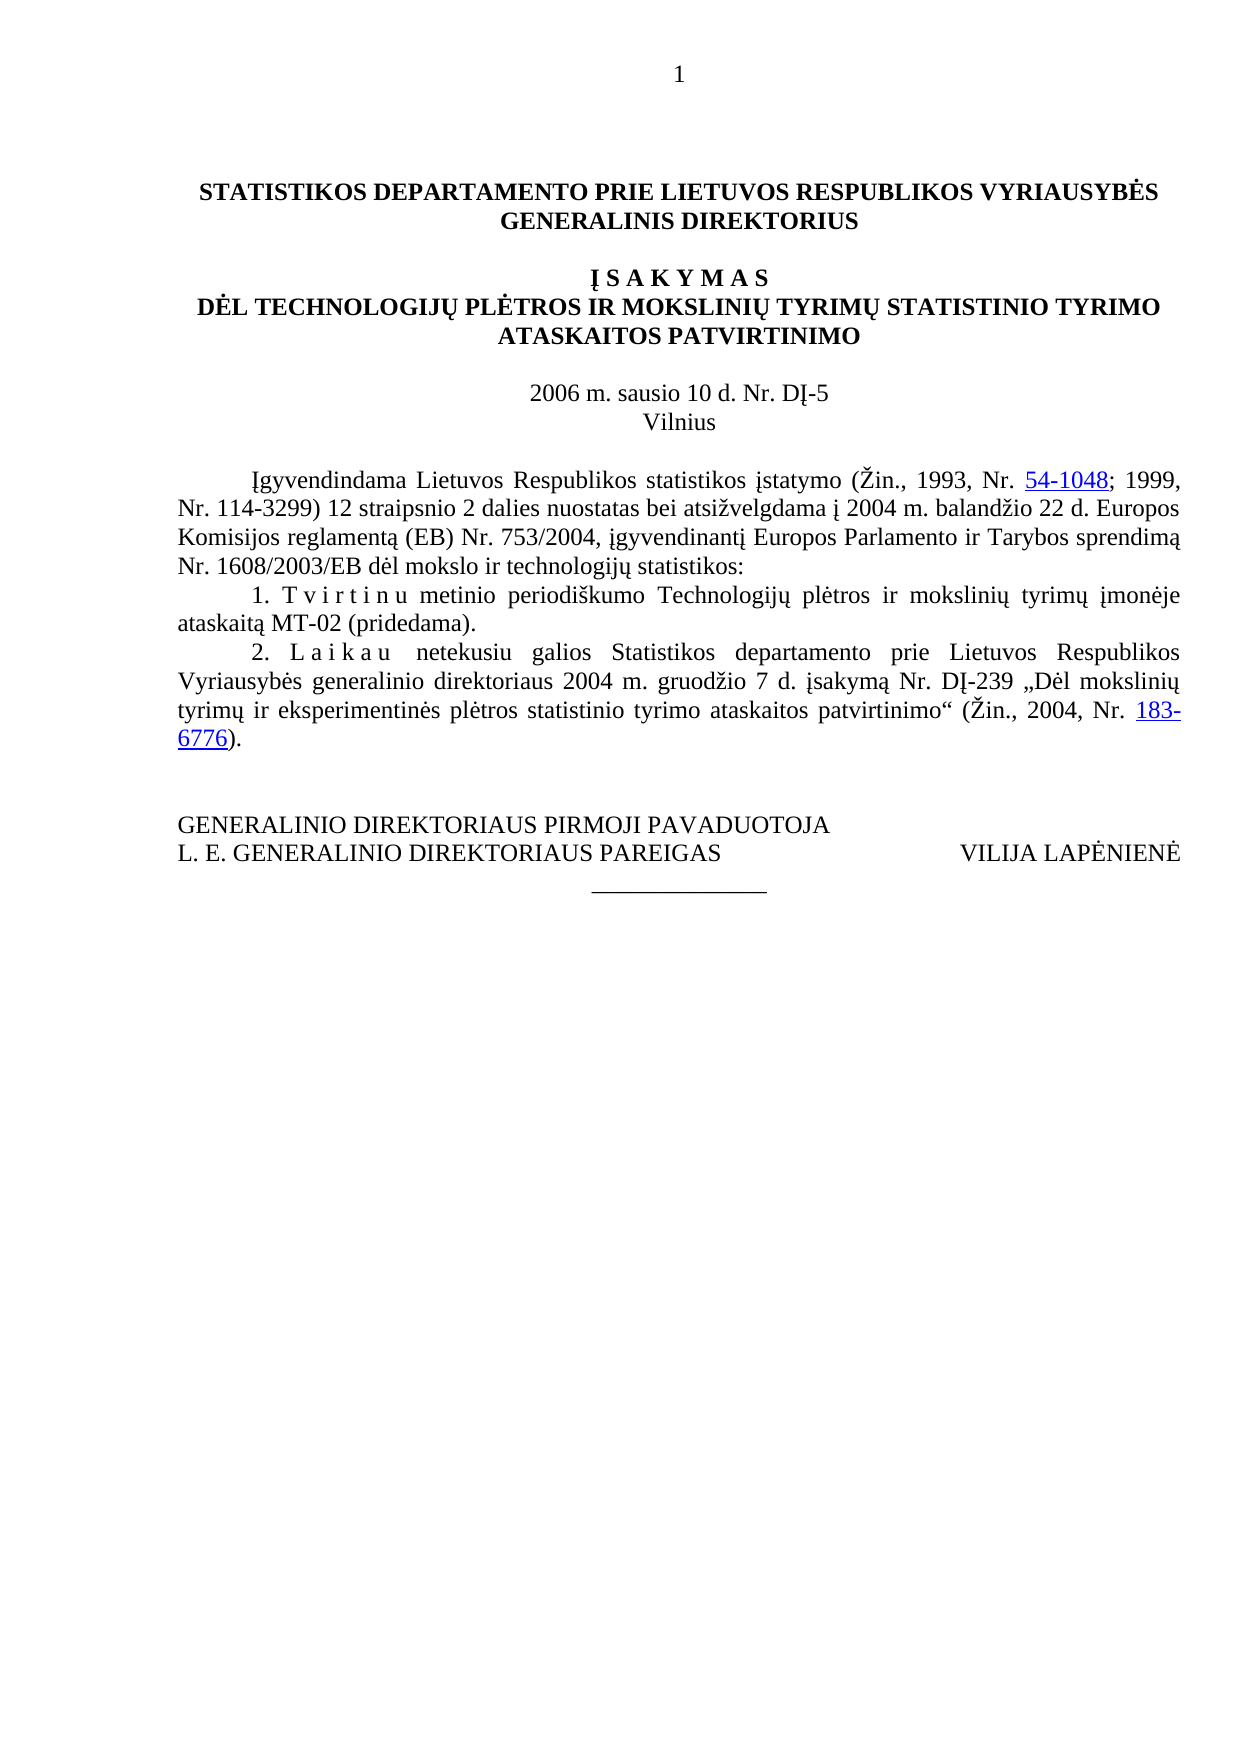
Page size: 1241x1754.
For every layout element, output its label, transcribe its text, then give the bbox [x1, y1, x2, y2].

text GENERALINIO DIREKTORIAUS PIRMOJI PAVADUOTOJA [177, 810, 1181, 838]
text 2006 m. sausio 10 d. Nr. DĮ-5 [177, 378, 1181, 407]
text L. E. GENERALINIO DIREKTORIAUS PAREIGAS VILIJA LAPĖNIENĖ [177, 838, 1181, 867]
text 1. Tvirtinu metinio periodiškumo Technologijų plėtros ir mokslinių tyrimų įmonėje ataskaitą MT-02 (pridedama). [177, 580, 1181, 637]
text STATISTIKOS DEPARTAMENTO PRIE LIETUVOS RESPUBLIKOS VYRIAUSYBĖS GENERALINIS DIREKTORIUS [177, 177, 1181, 235]
text DĖL TECHNOLOGIJŲ PLĖTROS IR MOKSLINIŲ TYRIMŲ STATISTINIO TYRIMO ATASKAITOS PATVIRTINIMO [177, 292, 1181, 350]
text Įgyvendindama Lietuvos Respublikos statistikos įstatymo (Žin., 1993, Nr. 54-1048; 1999, Nr. 114-3299) 12 straipsnio 2 dalies nuostatas bei atsižvelgdama į 2004 m. balandžio 22 d. Europos Komisijos reglamentą (EB) Nr. 753/2004, įgyvendinantį Europos Parlamento ir Tarybos sprendimą Nr. 1608/2003/EB dėl mokslo ir technologijų statistikos: [177, 465, 1181, 580]
text Vilnius [177, 407, 1181, 436]
text ______________ [177, 867, 1181, 896]
text 2. Laikau netekusiu galios Statistikos departamento prie Lietuvos Respublikos Vyriausybės generalinio direktoriaus 2004 m. gruodžio 7 d. įsakymą Nr. DĮ-239 „Dėl mokslinių tyrimų ir eksperimentinės plėtros statistinio tyrimo ataskaitos patvirtinimo“ (Žin., 2004, Nr. 183-6776). [177, 637, 1181, 752]
text Į S A K Y M A S [177, 263, 1181, 292]
